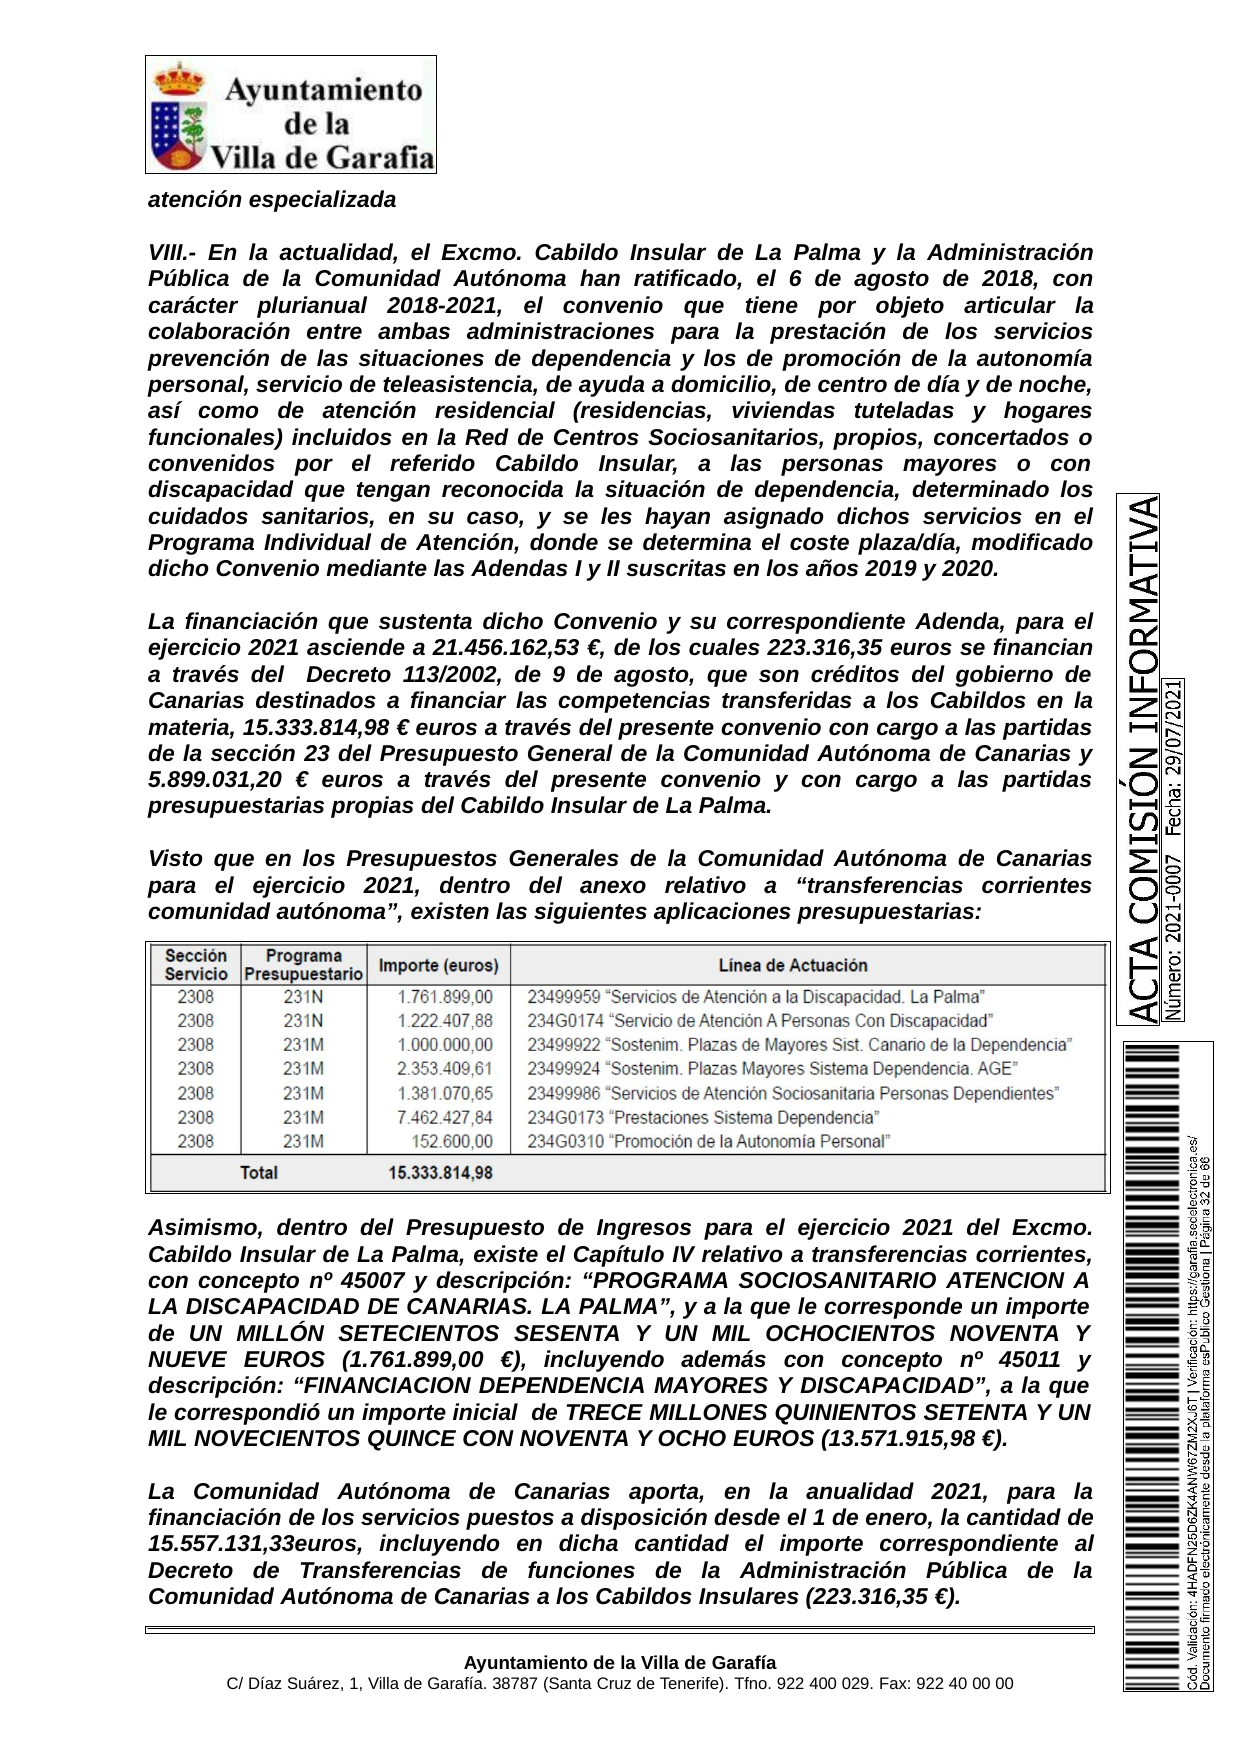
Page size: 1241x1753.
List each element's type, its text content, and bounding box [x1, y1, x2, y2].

text LA DISCAPACIDAD DE CANARIAS. LA PALMA”, y a la que le corresponde un importe [148, 1294, 1117, 1320]
picture [1162, 679, 1184, 1021]
text La Comunidad Autónoma de Canarias aporta, en la anualidad 2021, para la [148, 1479, 1117, 1504]
text ejercicio 2021 asciende a 21.456.162,53 €, de los cuales 223.316,35 euros se financian [148, 635, 1117, 661]
text descripción: “FINANCIACION DEPENDENCIA MAYORES Y DISCAPACIDAD”, a la que [148, 1373, 1117, 1399]
text comunidad autónoma”, existen las siguientes aplicaciones presupuestarias: [148, 899, 1117, 924]
picture [1124, 1042, 1213, 1691]
text discapacidad que tengan reconocida la situación de dependencia, determinado los [148, 477, 1117, 503]
text atención especializada [148, 187, 421, 213]
text convenidos por el referido Cabildo Insular, a las personas mayores o con [148, 451, 1117, 477]
text Ayuntamiento de la Villa de Garafía [463, 1653, 1039, 1674]
text funcionales) incluidos en la Red de Centros Sociosanitarios, propios, concertados o [148, 424, 1117, 450]
text para el ejercicio 2021, dentro del anexo relativo a “transferencias corrientes [148, 873, 1117, 898]
text colaboración entre ambas administraciones para la prestación de los servicios [148, 319, 1117, 345]
text Comunidad Autónoma de Canarias a los Cabildos Insulares (223.316,35 €). [148, 1584, 1117, 1610]
text carácter plurianual 2018-2021, el convenio que tiene por objeto articular la [148, 293, 1117, 318]
text prevención de las situaciones de dependencia y los de promoción de la autonomía [148, 346, 1117, 371]
picture [146, 942, 1110, 1193]
text financiación de los servicios puestos a disposición desde el 1 de enero, la cantidad de [148, 1505, 1117, 1531]
text presupuestarias propias del Cabildo Insular de La Palma. [148, 793, 797, 819]
text VIII.- En la actualidad, el Excmo. Cabildo Insular de La Palma y la Administración [148, 240, 1117, 266]
text NUEVE EUROS (1.761.899,00 €), incluyendo además con concepto nº 45011 y [148, 1347, 1117, 1373]
text dicho Convenio mediante las Adendas I y II suscritas en los años 2019 y 2020. [148, 556, 1117, 582]
text 15.557.131,33euros, incluyendo en dicha cantidad el importe correspondiente al [148, 1531, 1117, 1557]
text Asimismo, dentro del Presupuesto de Ingresos para el ejercicio 2021 del Excmo. [148, 1215, 1117, 1241]
text a través del Decreto 113/2002, de 9 de agosto, que son créditos del gobierno de [148, 662, 1117, 687]
picture [146, 56, 436, 173]
text Cabildo Insular de La Palma, existe el Capítulo IV relativo a transferencias corrientes, [148, 1242, 1117, 1267]
text Programa Individual de Atención, donde se determina el coste plaza/día, modificado [148, 530, 1117, 556]
picture [1117, 494, 1159, 1025]
text La financiación que sustenta dicho Convenio y su correspondiente Adenda, para el [148, 609, 1117, 635]
text de UN MILLÓN SETECIENTOS SESENTA Y UN MIL OCHOCIENTOS NOVENTA Y [148, 1321, 1117, 1346]
text así como de atención residencial (residencias, viviendas tuteladas y hogares [148, 398, 1117, 424]
text le correspondió un importe inicial de TRECE MILLONES QUINIENTOS SETENTA Y UN [148, 1400, 1117, 1425]
text C/ Díaz Suárez, 1, Villa de Garafía. 38787 (Santa Cruz de Tenerife). Tfno. 922 400 029. Fax: 922 40 00 00 [226, 1674, 1039, 1693]
text de la sección 23 del Presupuesto General de la Comunidad Autónoma de Canarias y [148, 741, 1117, 766]
text personal, servicio de teleasistencia, de ayuda a domicilio, de centro de día y de noche, [148, 372, 1117, 397]
text Canarias destinados a financiar las competencias transferidas a los Cabildos en la [148, 688, 1117, 714]
text Decreto de Transferencias de funciones de la Administración Pública de la [148, 1558, 1117, 1583]
text con concepto nº 45007 y descripción: “PROGRAMA SOCIOSANITARIO ATENCION A [148, 1268, 1117, 1293]
text MIL NOVECIENTOS QUINCE CON NOVENTA Y OCHO EUROS (13.571.915,98 €). [148, 1426, 1117, 1452]
picture [146, 1627, 1094, 1633]
text Visto que en los Presupuestos Generales de la Comunidad Autónoma de Canarias [148, 846, 1117, 872]
text Pública de la Comunidad Autónoma han ratificado, el 6 de agosto de 2018, con [148, 266, 1117, 292]
text cuidados sanitarios, en su caso, y se les hayan asignado dichos servicios en el [148, 504, 1117, 529]
text materia, 15.333.814,98 € euros a través del presente convenio con cargo a las partidas [148, 714, 1117, 740]
text 5.899.031,20 € euros a través del presente convenio y con cargo a las partidas [148, 767, 1116, 793]
